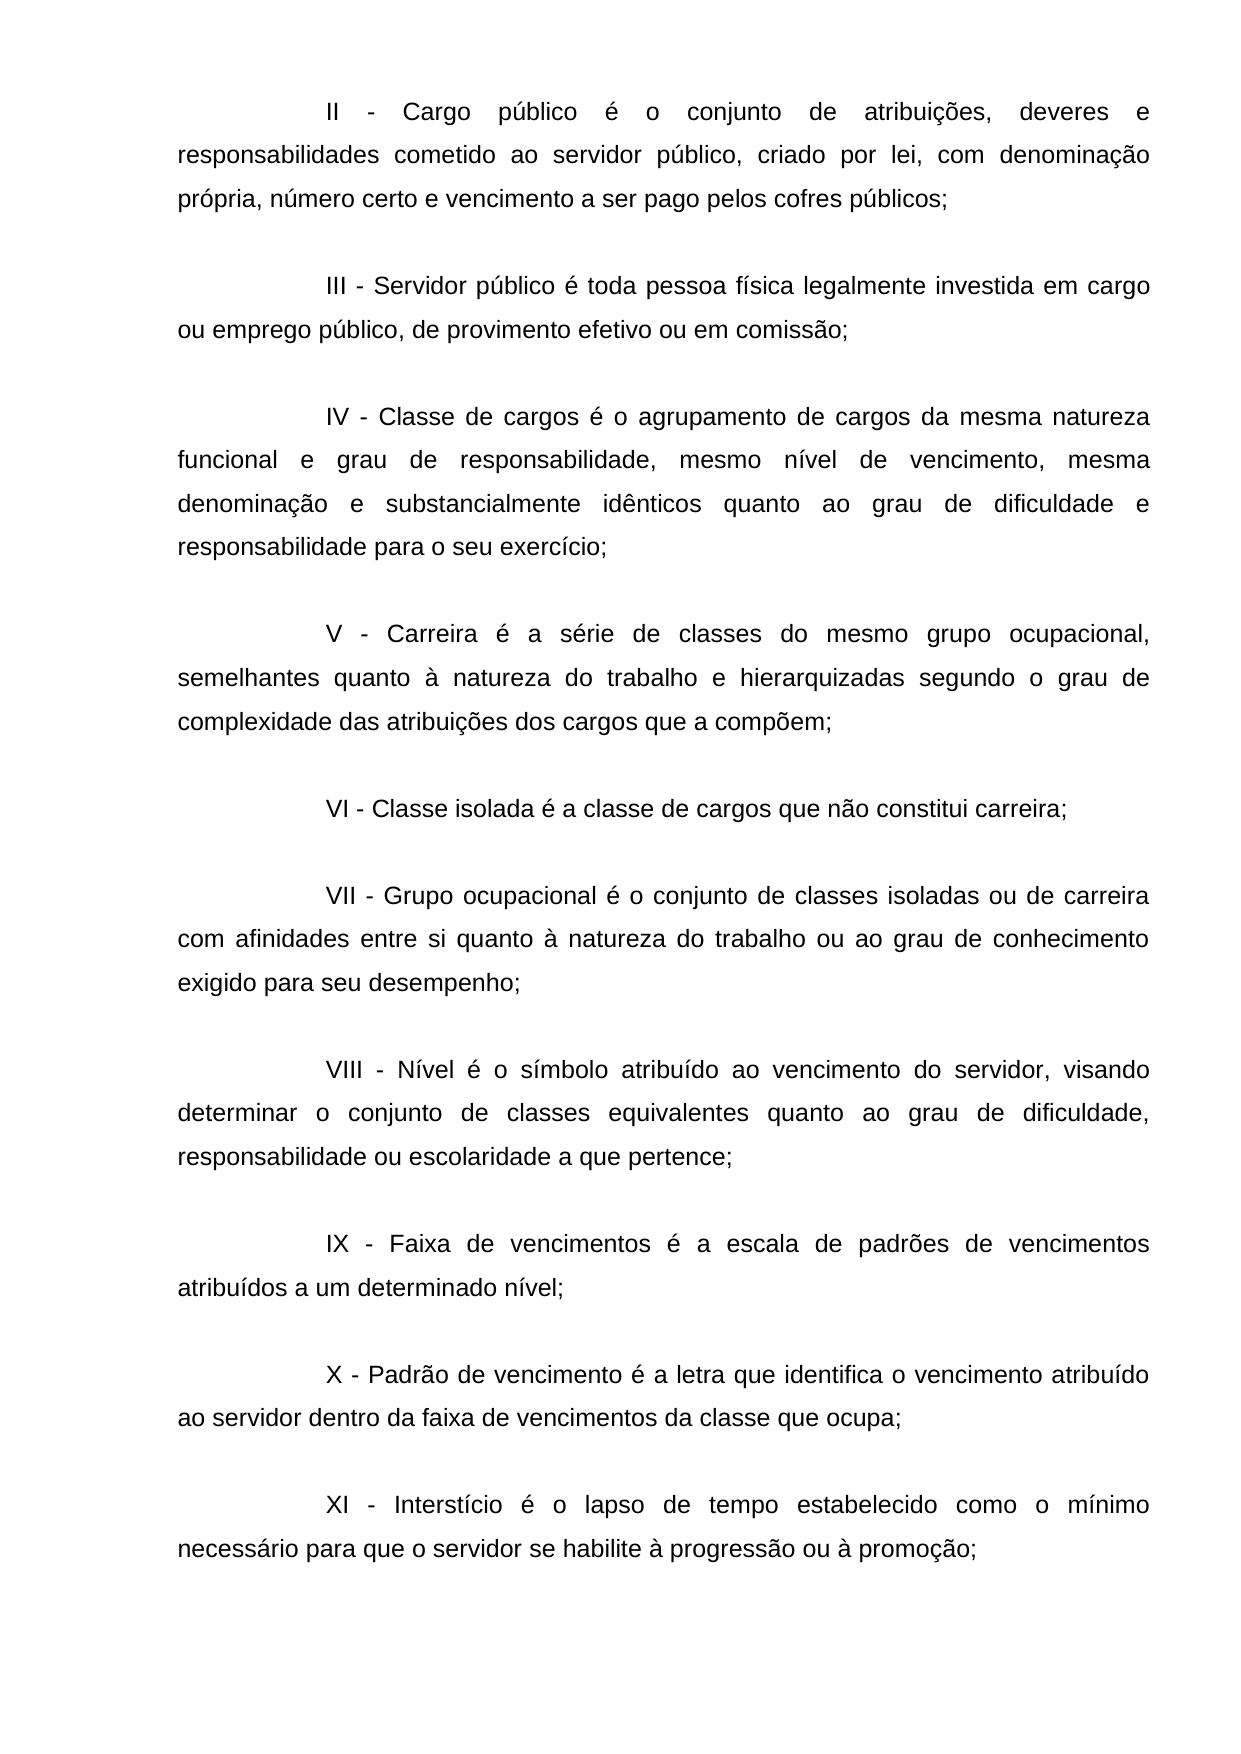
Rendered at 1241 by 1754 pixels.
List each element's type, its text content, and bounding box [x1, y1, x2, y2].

text IX - Faixa de vencimentos é a escala de padrões de vencimentos atribuídos a um determinado nível; [177, 1229, 1152, 1302]
text XI - Interstício é o lapso de tempo estabelecido como o mínimo necessário para que o servidor se habilite à progressão ou à promoção; [177, 1490, 1152, 1563]
text II - Cargo público é o conjunto de atribuições, deveres e responsabilidades cometido ao servidor público, criado por lei, com denominação própria, número certo e vencimento a ser pago pelos cofres públicos; [177, 97, 1152, 213]
text III - Servidor público é toda pessoa física legalmente investida em cargo ou emprego público, de provimento efetivo ou em comissão; [177, 271, 1152, 344]
text VI - Classe isolada é a classe de cargos que não constitui carreira; [177, 793, 1152, 823]
text IV - Classe de cargos é o agrupamento de cargos da mesma natureza funcional e grau de responsabilidade, mesmo nível de vencimento, mesma denominação e substancialmente idênticos quanto ao grau de dificuldade e responsabilidade para o seu exercício; [177, 402, 1152, 561]
text V - Carreira é a série de classes do mesmo grupo ocupacional, semelhantes quanto à natureza do trabalho e hierarquizadas segundo o grau de complexidade das atribuições dos cargos que a compõem; [177, 619, 1152, 736]
text VIII - Nível é o símbolo atribuído ao vencimento do servidor, visando determinar o conjunto de classes equivalentes quanto ao grau de dificuldade, responsabilidade ou escolaridade a que pertence; [177, 1055, 1152, 1171]
text X - Padrão de vencimento é a letra que identifica o vencimento atribuído ao servidor dentro da faixa de vencimentos da classe que ocupa; [177, 1359, 1152, 1432]
text VII - Grupo ocupacional é o conjunto de classes isoladas ou de carreira com afinidades entre si quanto à natureza do trabalho ou ao grau de conhecimento exigido para seu desempenho; [177, 881, 1152, 997]
